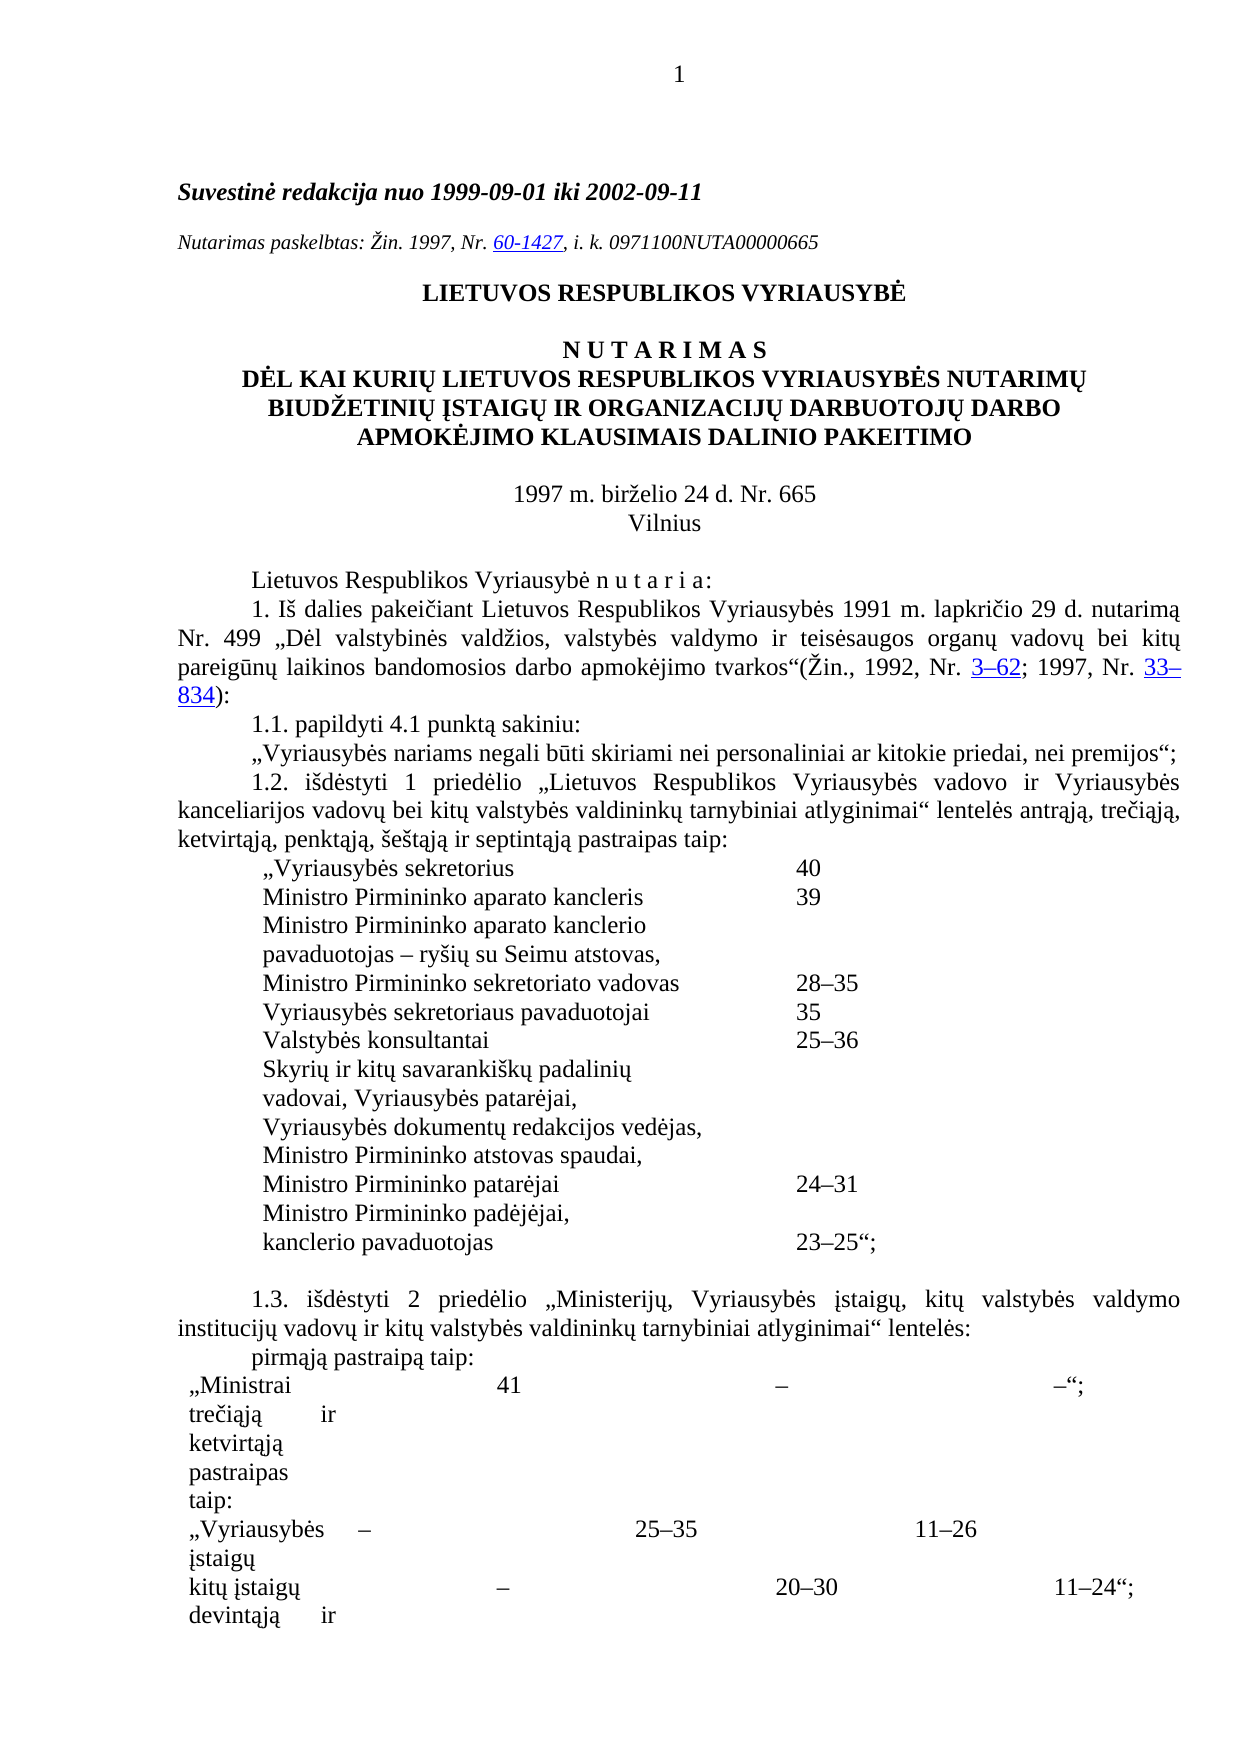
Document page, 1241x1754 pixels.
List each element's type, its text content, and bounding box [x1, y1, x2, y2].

table_cell Ministro Pirmininko padėjėjai, [177, 1198, 723, 1227]
table_header „Vyriausybės sekretorius [177, 853, 723, 882]
table_cell [485, 1514, 624, 1572]
table_cell [723, 1054, 1206, 1083]
table_cell Ministro Pirmininko patarėjai [177, 1169, 723, 1198]
table_header [903, 1371, 1042, 1399]
text DĖL KAI KURIŲ LIETUVOS RESPUBLIKOS VYRIAUSYBĖS NUTARIMŲ BIUDŽETINIŲ ĮSTAIGŲ IR ORGANIZACIJŲ DARBUOTOJŲ DARBO APMOKĖJIMO KLAUSIMAIS DALINIO PAKEITIMO [177, 364, 1152, 451]
table_cell Ministro Pirmininko sekretoriato vadovas [177, 968, 723, 997]
text „Vyriausybės nariams negali būti skiriami nei personaliniai ar kitokie priedai, nei premijos“; [177, 738, 1181, 767]
table_cell Ministro Pirmininko aparato kanclerio [177, 911, 723, 939]
table_header 40 [723, 853, 1206, 882]
table_cell 23–25“; [723, 1227, 1206, 1256]
table_header –“; [1042, 1371, 1181, 1399]
table_cell 28–35 [723, 968, 1206, 997]
table_cell 25–35 [624, 1514, 764, 1572]
table_cell Ministro Pirmininko aparato kancleris [177, 882, 723, 911]
table_cell vadovai, Vyriausybės patarėjai, [177, 1083, 723, 1112]
table_cell 35 [723, 997, 1206, 1026]
table_cell 39 [723, 882, 1206, 911]
table_cell Vyriausybės sekretoriaus pavaduotojai [177, 997, 723, 1026]
table_cell [903, 1399, 1042, 1514]
table_cell [347, 1399, 485, 1514]
text pirmąją pastraipą taip: [177, 1342, 1181, 1371]
table_header [347, 1371, 485, 1399]
table_cell devintąją ir [177, 1601, 347, 1629]
table_cell 11–26 [903, 1514, 1042, 1572]
table_cell [485, 1399, 624, 1514]
table_cell [485, 1601, 624, 1629]
table_cell – [347, 1514, 485, 1572]
table_cell [723, 911, 1206, 939]
table_cell [723, 1112, 1206, 1141]
table_cell trečiąją ir ketvirtąją pastraipas taip: [177, 1399, 347, 1514]
table_cell [764, 1601, 903, 1629]
table_cell Skyrių ir kitų savarankiškų padalinių [177, 1054, 723, 1083]
table_cell [347, 1572, 485, 1601]
text 1. Iš dalies pakeičiant Lietuvos Respublikos Vyriausybės 1991 m. lapkričio 29 d. nutarimą Nr. 499 „Dėl valstybinės valdžios, valstybės valdymo ir teisėsaugos organų vadovų bei kitų pareigūnų laikinos bandomosios darbo apmokėjimo tvarkos“(Žin., 1992, Nr. 3–62; 1997, Nr. 33–834): [177, 594, 1181, 709]
table_cell [347, 1601, 485, 1629]
table_cell [723, 1198, 1206, 1227]
table_cell Valstybės konsultantai [177, 1026, 723, 1054]
text Nutarimas paskelbtas: Žin. 1997, Nr. 60-1427, i. k. 0971100NUTA00000665 [177, 230, 1181, 254]
text Vilnius [177, 508, 1152, 537]
table_cell 25–36 [723, 1026, 1206, 1054]
table_cell pavaduotojas – ryšių su Seimu atstovas, [177, 939, 723, 968]
table_cell 24–31 [723, 1169, 1206, 1198]
text N U T A R I M A S [177, 336, 1152, 364]
text 1.2. išdėstyti 1 priedėlio „Lietuvos Respublikos Vyriausybės vadovo ir Vyriausybės kanceliarijos vadovų bei kitų valstybės valdininkų tarnybiniai atlyginimai“ lentelės antrąją, trečiąją, ketvirtąją, penktąją, šeštąją ir septintąją pastraipas taip: [177, 767, 1181, 853]
table_cell 11–24“; [1042, 1572, 1181, 1601]
table_cell [624, 1399, 764, 1514]
table_cell [1042, 1514, 1181, 1572]
table_cell [764, 1514, 903, 1572]
text Suvestinė redakcija nuo 1999-09-01 iki 2002-09-11 [177, 177, 1181, 206]
text Lietuvos Respublikos Vyriausybė nutaria: [177, 566, 1152, 594]
table_header – [764, 1371, 903, 1399]
table_cell – [485, 1572, 624, 1601]
text 1.3. išdėstyti 2 priedėlio „Ministerijų, Vyriausybės įstaigų, kitų valstybės valdymo institucijų vadovų ir kitų valstybės valdininkų tarnybiniai atlyginimai“ lentelės: [177, 1284, 1181, 1342]
text LIETUVOS RESPUBLIKOS VYRIAUSYBĖ [177, 278, 1152, 307]
table_header „Ministrai [177, 1371, 347, 1399]
table_cell kitų įstaigų [177, 1572, 347, 1601]
table_cell „Vyriausybės įstaigų [177, 1514, 347, 1572]
table_cell Ministro Pirmininko atstovas spaudai, [177, 1141, 723, 1169]
table_cell [723, 939, 1206, 968]
table_cell [1042, 1601, 1181, 1629]
table_cell [624, 1601, 764, 1629]
table_header 41 [485, 1371, 624, 1399]
table_cell [903, 1601, 1042, 1629]
table_cell kanclerio pavaduotojas [177, 1227, 723, 1256]
table_cell [1042, 1399, 1181, 1514]
table_cell Vyriausybės dokumentų redakcijos vedėjas, [177, 1112, 723, 1141]
text 1.1. papildyti 4.1 punktą sakiniu: [177, 709, 1181, 738]
table_cell [764, 1399, 903, 1514]
table_cell 20–30 [764, 1572, 903, 1601]
table_header [624, 1371, 764, 1399]
table_cell [624, 1572, 764, 1601]
table_cell [903, 1572, 1042, 1601]
table_cell [723, 1083, 1206, 1112]
table_cell [723, 1141, 1206, 1169]
text 1997 m. birželio 24 d. Nr. 665 [177, 479, 1152, 508]
